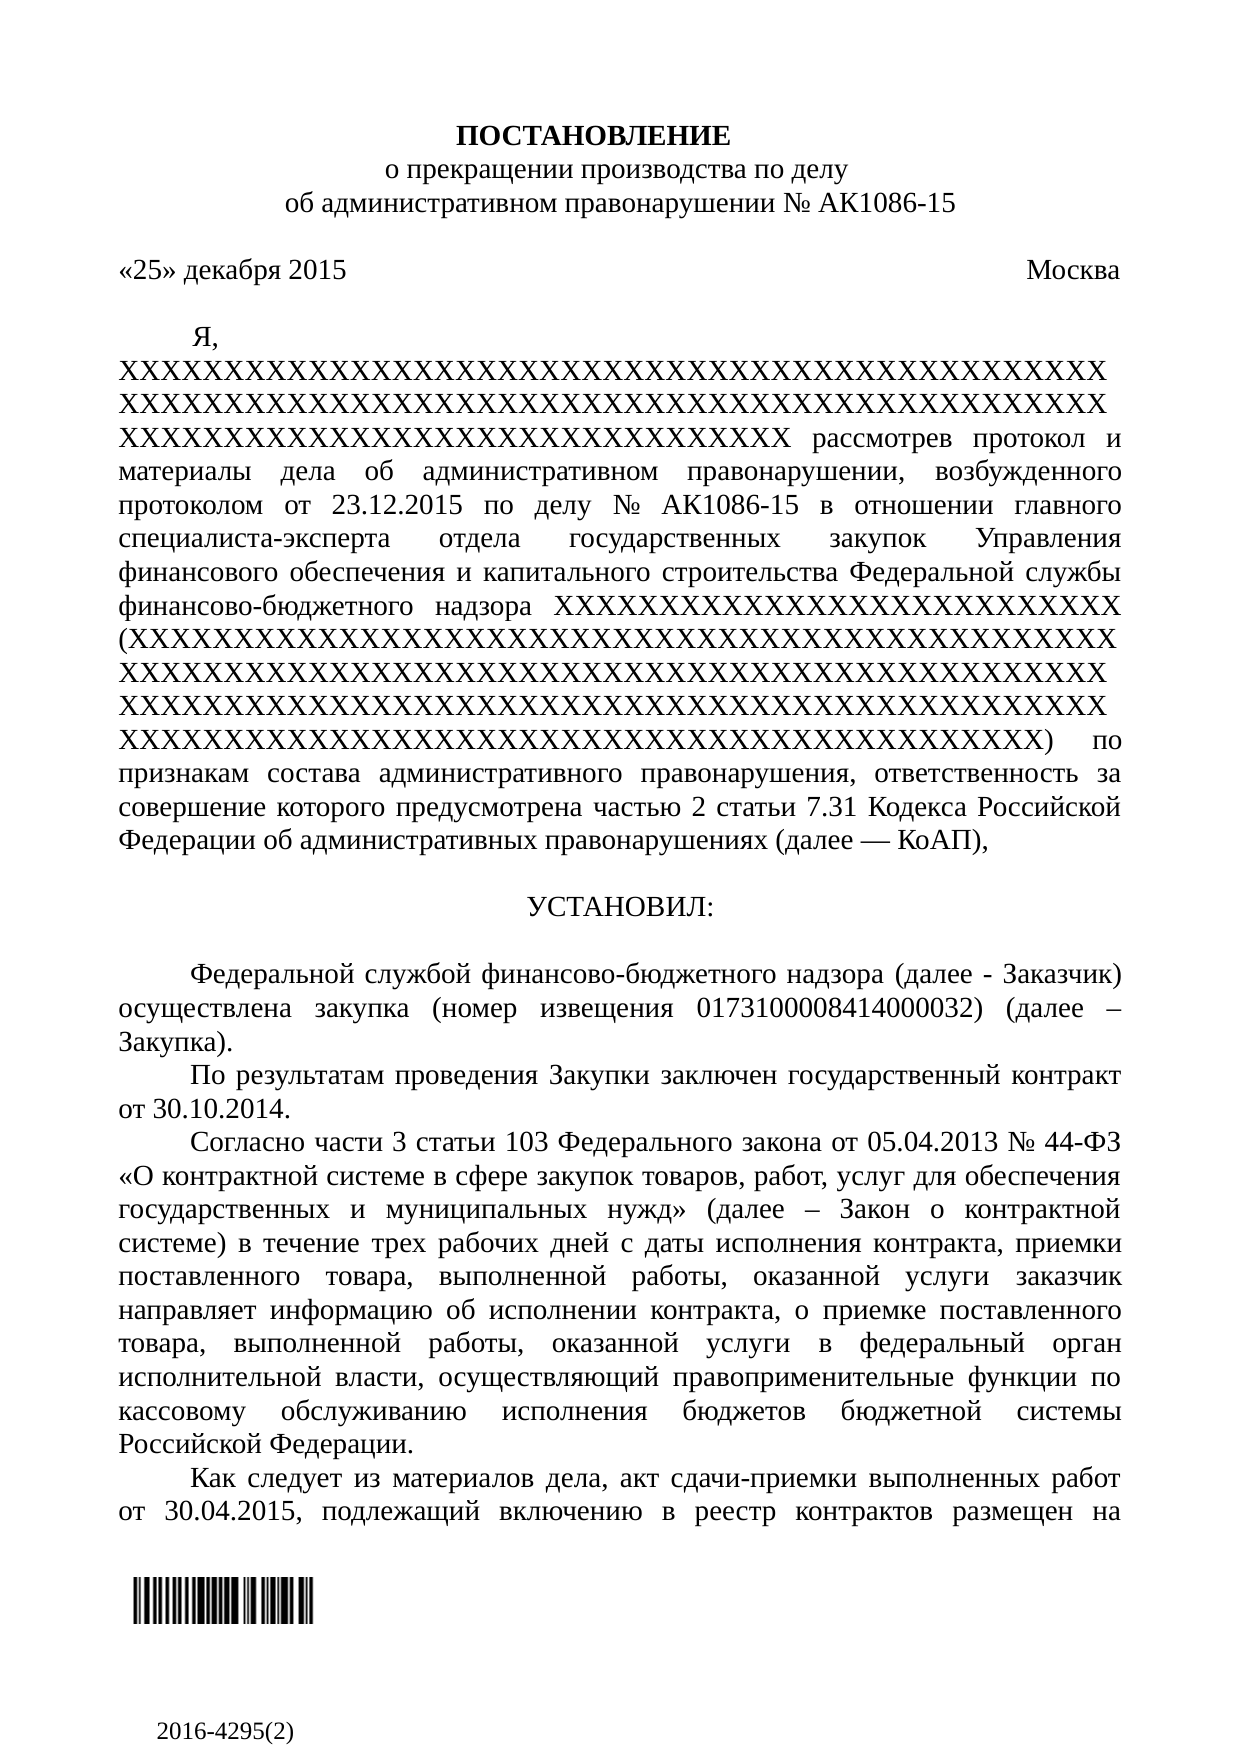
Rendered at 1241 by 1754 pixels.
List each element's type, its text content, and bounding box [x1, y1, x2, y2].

picture [118, 1577, 331, 1624]
text УСТАНОВИЛ: [118, 889, 1122, 923]
text Согласно части 3 статьи 103 Федерального закона от 05.04.2013 № 44-ФЗ «О контрактной системе в сфере закупок товаров, работ, услуг для обеспечения государственных и муниципальных нужд» (далее – Закон о контрактной системе) в течение трех рабочих дней с даты исполнения контракта, приемки поставленного товара, выполненной работы, оказанной услуги заказчик направляет информацию об исполнении контракта, о приемке поставленного товара, выполненной работы, оказанной услуги в федеральный орган исполнительной власти, осуществляющий правоприменительные функции по кассовому обслуживанию исполнения бюджетов бюджетной системы Российской Федерации. [118, 1124, 1122, 1460]
text Как следует из материалов дела, акт сдачи-приемки выполненных работ от 30.04.2015, подлежащий включению в реестр контрактов размещен на [118, 1460, 1122, 1527]
text Федеральной службой финансово-бюджетного надзора (далее - Заказчик) осуществлена закупка (номер извещения 0173100008414000032) (далее – Закупка). [118, 957, 1122, 1057]
text «25» декабря 2015 Москва [118, 252, 1122, 286]
text ПОСТАНОВЛЕНИЕ [117, 118, 1078, 152]
text По результатам проведения Закупки заключен государственный контракт от 30.10.2014. [118, 1057, 1122, 1124]
text о прекращении производства по делу [118, 152, 1122, 185]
text Я, XXXXXXXXXXXXXXXXXXXXXXXXXXXXXXXXXXXXXXXXXXXXXXXXXXXXXXXXXXXXXXXXXXXXXXXXXXXXXXXXXXXXXXXXXXXXXXXXXXXXXXXXXXXXXXXXXXXXXXXXXXXXXX рассмотрев протокол и материалы дела об административном правонарушении, возбужденного протоколом от 23.12.2015 по делу № АК1086-15 в отношении главного специалиста-эксперта отдела государственных закупок Управления финансового обеспечения и капитального строительства Федеральной службы финансово-бюджетного надзора XXXXXXXXXXXXXXXXXXXXXXXXXXX (XXXXXXXXXXXXXXXXXXXXXXXXXXXXXXXXXXXXXXXXXXXXXXXXXXXXXXXXXXXXXXXXXXXXXXXXXXXXXXXXXXXXXXXXXXXXXXXXXXXXXXXXXXXXXXXXXXXXXXXXXXXXXXXXXXXXXXXXXXXXXXXXXXXXXXXXXXXXXXXXXXXXXXXXXXXXXXXXXXXXXXXXX) по признакам состава административного правонарушения, ответственность за совершение которого предусмотрена частью 2 статьи 7.31 Кодекса Российской Федерации об административных правонарушениях (далее — КоАП), [118, 319, 1122, 856]
text об административном правонарушении № АК1086-15 [118, 185, 1122, 219]
